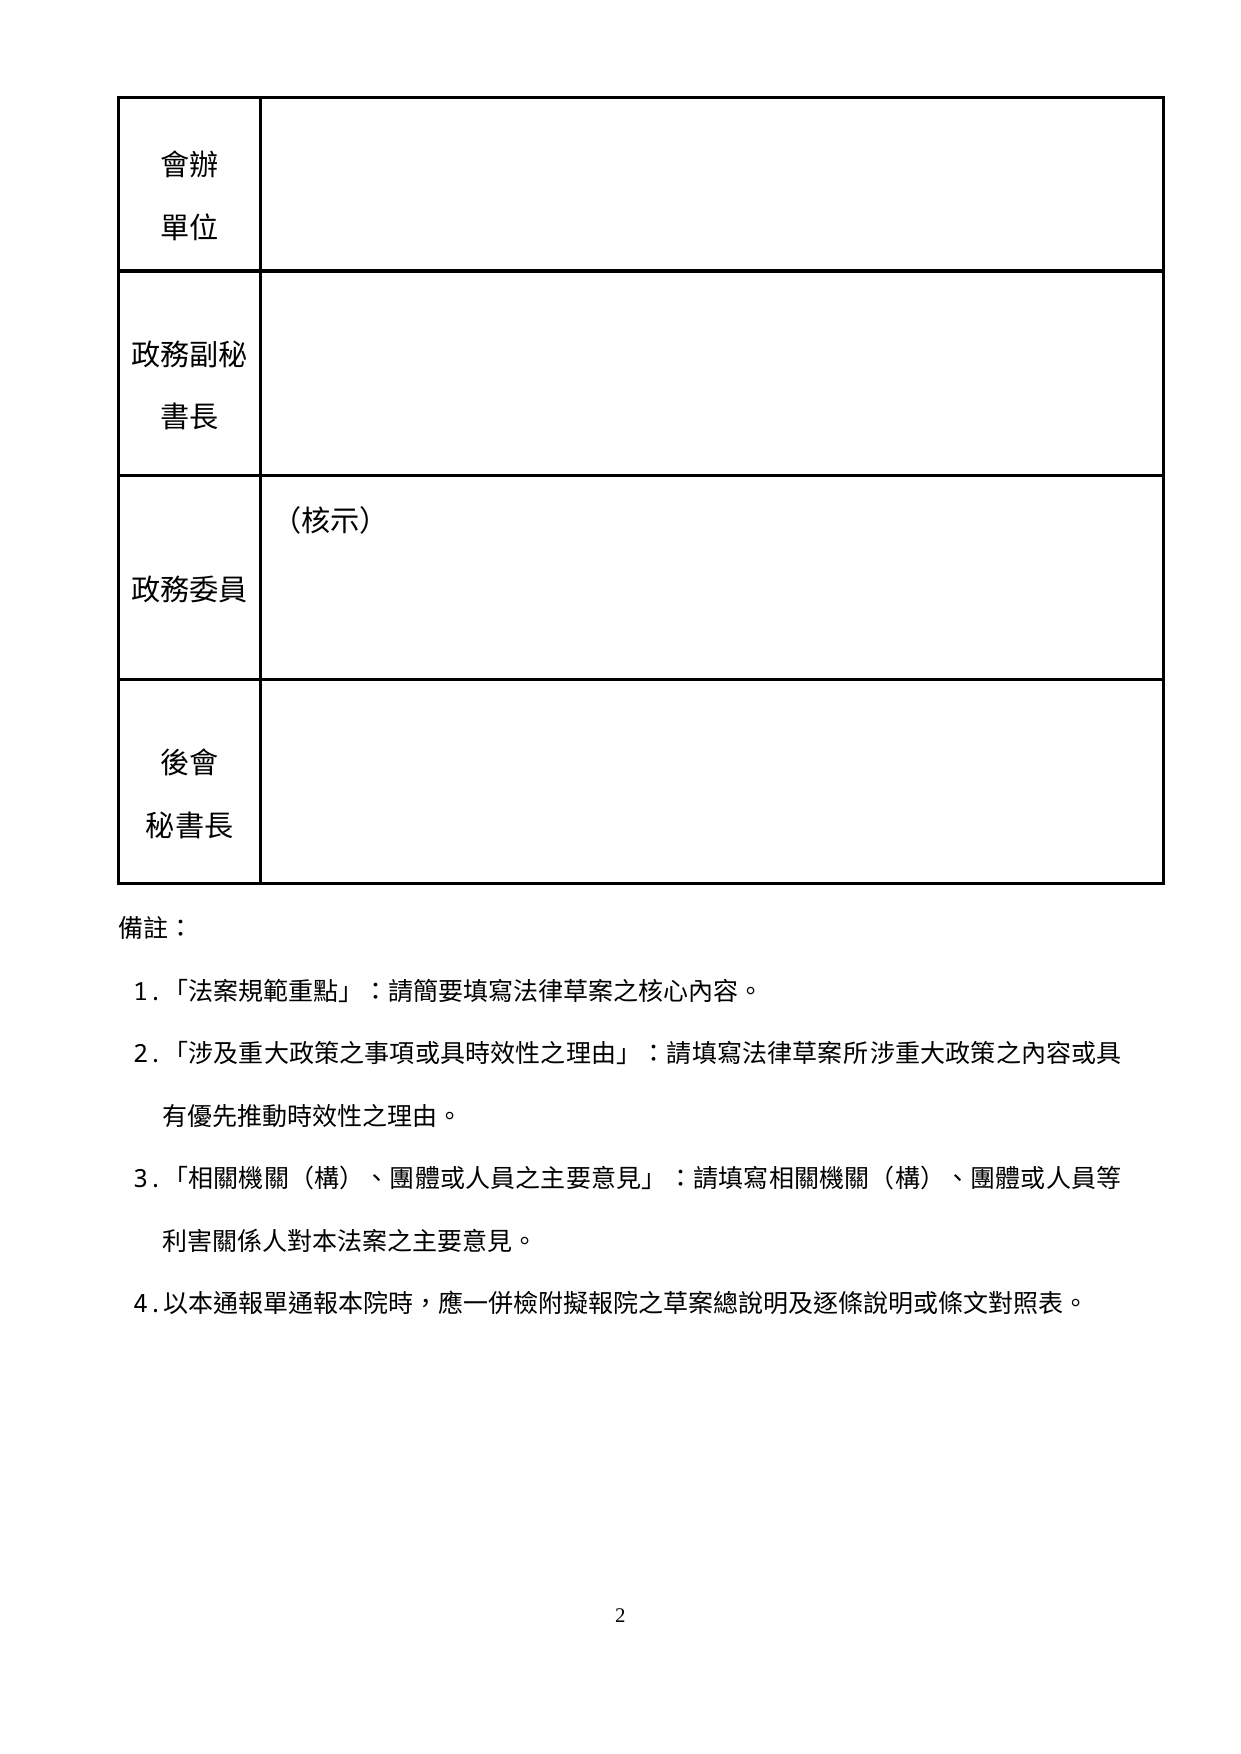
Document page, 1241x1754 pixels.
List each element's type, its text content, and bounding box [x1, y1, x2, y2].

table_cell 政務副秘書長 [120, 273, 259, 474]
text 1.「法案規範重點」：請簡要填寫法律草案之核心內容。 [133, 948, 1122, 1010]
text 3.「相關機關（構）、團體或人員之主要意見」：請填寫相關機關（構）、團體或人員等利害關係人對本法案之主要意見。 [133, 1135, 1122, 1260]
table_cell [262, 99, 1162, 269]
table_cell [262, 681, 1162, 882]
table_cell 會辦 單位 [120, 99, 259, 269]
table_cell [262, 273, 1162, 474]
text 2.「涉及重大政策之事項或具時效性之理由」：請填寫法律草案所涉重大政策之內容或具有優先推動時效性之理由。 [133, 1010, 1122, 1135]
text 4.以本通報單通報本院時，應一併檢附擬報院之草案總說明及逐條說明或條文對照表。 [133, 1260, 1122, 1323]
table_cell 後會 秘書長 [120, 681, 259, 882]
text 備註： [118, 885, 1122, 948]
table_cell （核示） [262, 477, 1162, 678]
table_cell 政務委員 [120, 477, 259, 678]
